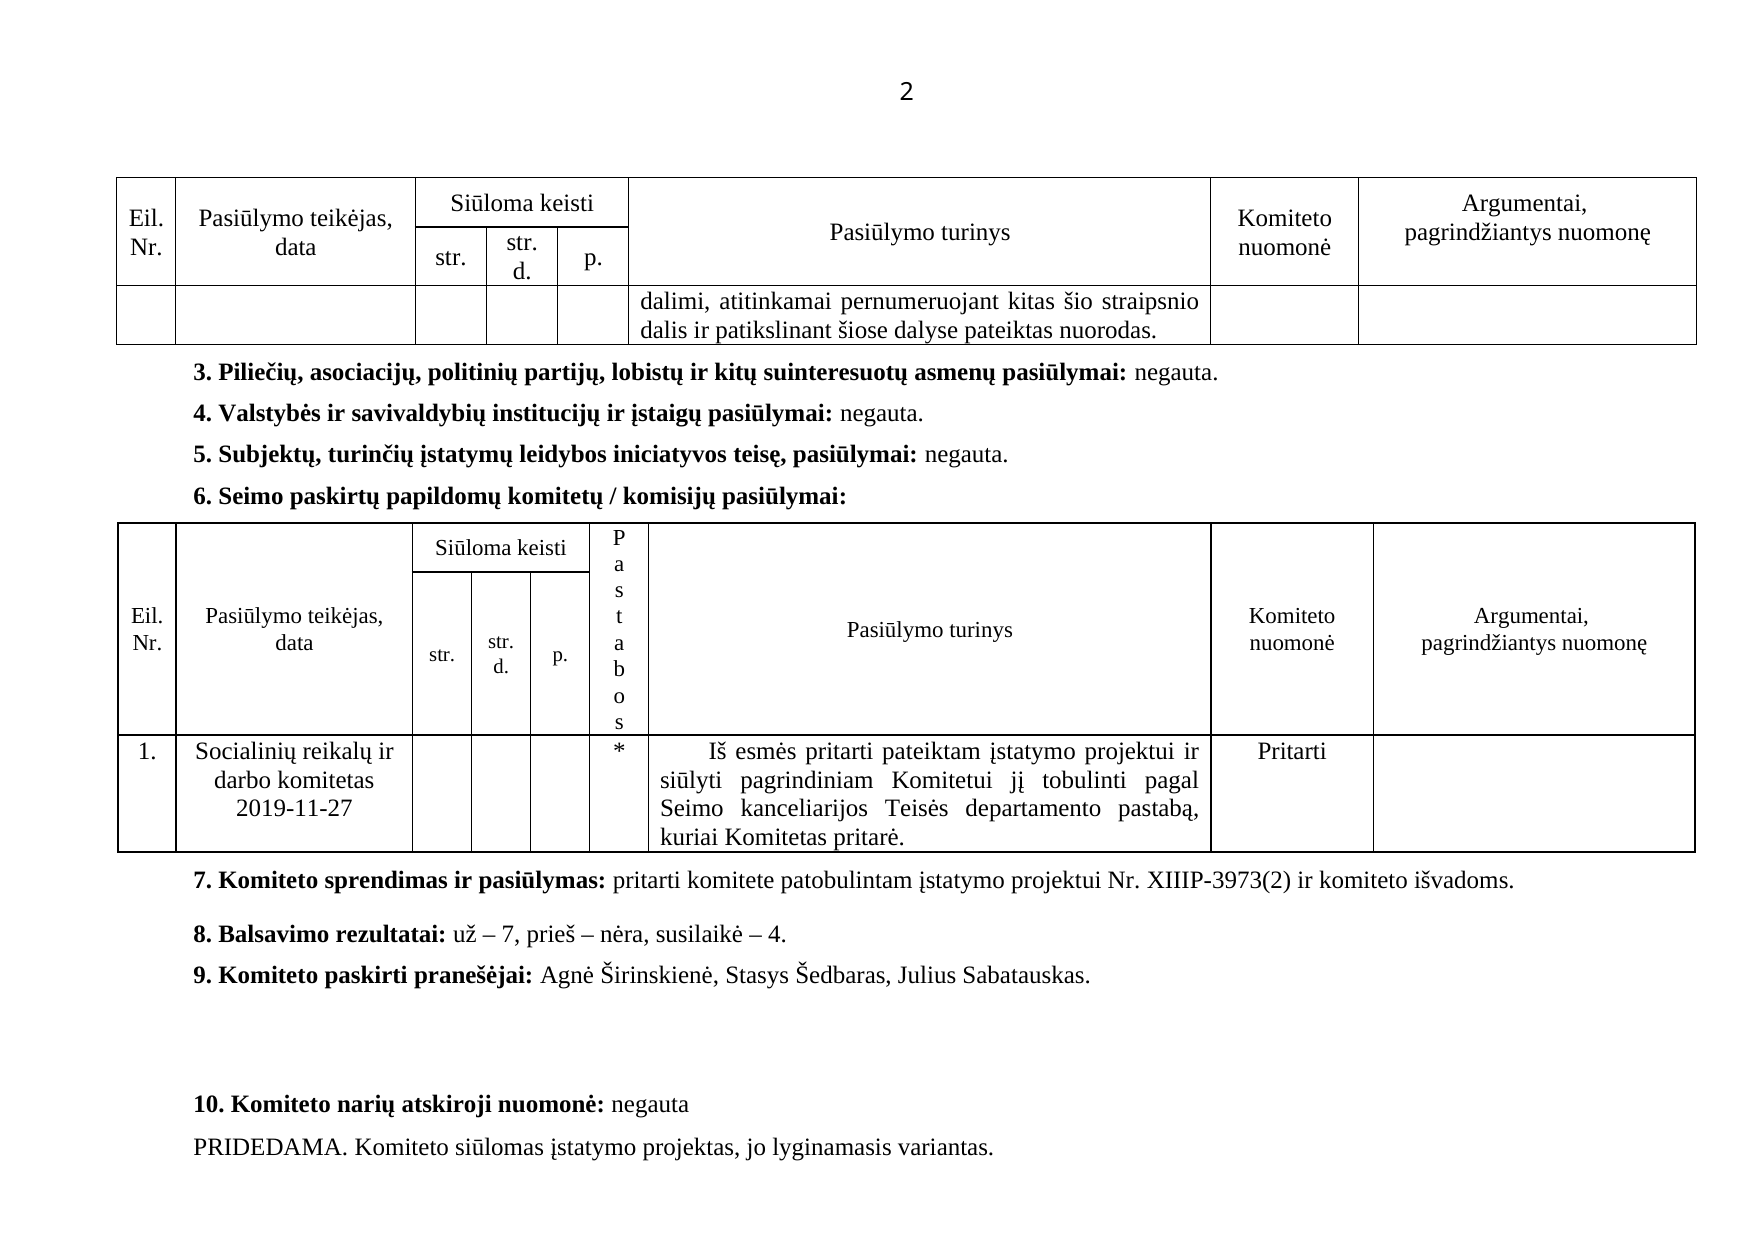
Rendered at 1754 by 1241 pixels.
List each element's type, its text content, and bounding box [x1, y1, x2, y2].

table_header Komiteto nuomonė [1211, 178, 1358, 285]
text 10. Komiteto narių atskiroji nuomonė: negauta [118, 1089, 1695, 1118]
table_cell Pritarti [1212, 736, 1373, 851]
table_header Pasiūlymo teikėjas, data [177, 524, 412, 734]
table_cell str. d. [472, 573, 530, 734]
table_header Eil. Nr. [119, 524, 175, 734]
table_cell Socialinių reikalų ir darbo komitetas 2019-11-27 [177, 736, 412, 851]
table_cell [1211, 286, 1358, 343]
table_header Siūloma keisti [413, 524, 589, 571]
table_cell [413, 736, 471, 851]
text 3. Piliečių, asociacijų, politinių partijų, lobistų ir kitų suinteresuotų asmenų pasiūlymai: negauta. [118, 357, 1695, 386]
table_cell str. d. [487, 228, 557, 285]
table_cell p. [531, 573, 589, 734]
text 8. Balsavimo rezultatai: už – 7, prieš – nėra, susilaikė – 4. [118, 919, 1695, 947]
table_header Pasiūlymo turinys [649, 524, 1210, 734]
table_cell [416, 286, 486, 343]
table_cell 1. [119, 736, 175, 851]
table_header Argumentai, pagrindžiantys nuomonę [1374, 524, 1694, 734]
table_header Siūloma keisti [416, 178, 628, 226]
table_header Pasiūlymo teikėjas, data [176, 178, 415, 285]
table_cell dalimi, atitinkamai pernumeruojant kitas šio straipsnio dalis ir patikslinant šiose dalyse pateiktas nuorodas. [629, 286, 1210, 343]
text 7. Komiteto sprendimas ir pasiūlymas: pritarti komitete patobulintam įstatymo projektui Nr. XIIIP-3973(2) ir komiteto išvadoms. [118, 865, 1695, 894]
text 6. Seimo paskirtų papildomų komitetų / komisijų pasiūlymai: [118, 481, 1695, 509]
table_cell [531, 736, 589, 851]
table_header Argumentai, pagrindžiantys nuomonę [1359, 178, 1696, 285]
table_cell [558, 286, 628, 343]
table_cell [176, 286, 415, 343]
table_header Pastabos [590, 524, 648, 734]
table_cell [487, 286, 557, 343]
table_header Komiteto nuomonė [1212, 524, 1373, 734]
table_cell Iš esmės pritarti pateiktam įstatymo projektui ir siūlyti pagrindiniam Komitetui jį tobulinti pagal Seimo kanceliarijos Teisės departamento pastabą, kuriai Komitetas pritarė. [649, 736, 1210, 851]
table_cell p. [558, 228, 628, 285]
text 4. Valstybės ir savivaldybių institucijų ir įstaigų pasiūlymai: negauta. [118, 398, 1695, 427]
table_cell [1374, 736, 1694, 851]
table_cell str. [416, 228, 486, 285]
table_cell [1359, 286, 1696, 343]
text 9. Komiteto paskirti pranešėjai: Agnė Širinskienė, Stasys Šedbaras, Julius Sabatauskas. [118, 960, 1695, 989]
table_cell str. [413, 573, 471, 734]
text 5. Subjektų, turinčių įstatymų leidybos iniciatyvos teisę, pasiūlymai: negauta. [118, 439, 1695, 468]
table_cell [472, 736, 530, 851]
table_cell [117, 286, 175, 343]
table_header Pasiūlymo turinys [629, 178, 1210, 285]
table_header Eil. Nr. [117, 178, 175, 285]
text PRIDEDAMA. Komiteto siūlomas įstatymo projektas, jo lyginamasis variantas. [118, 1132, 1695, 1161]
table_cell * [590, 736, 648, 851]
